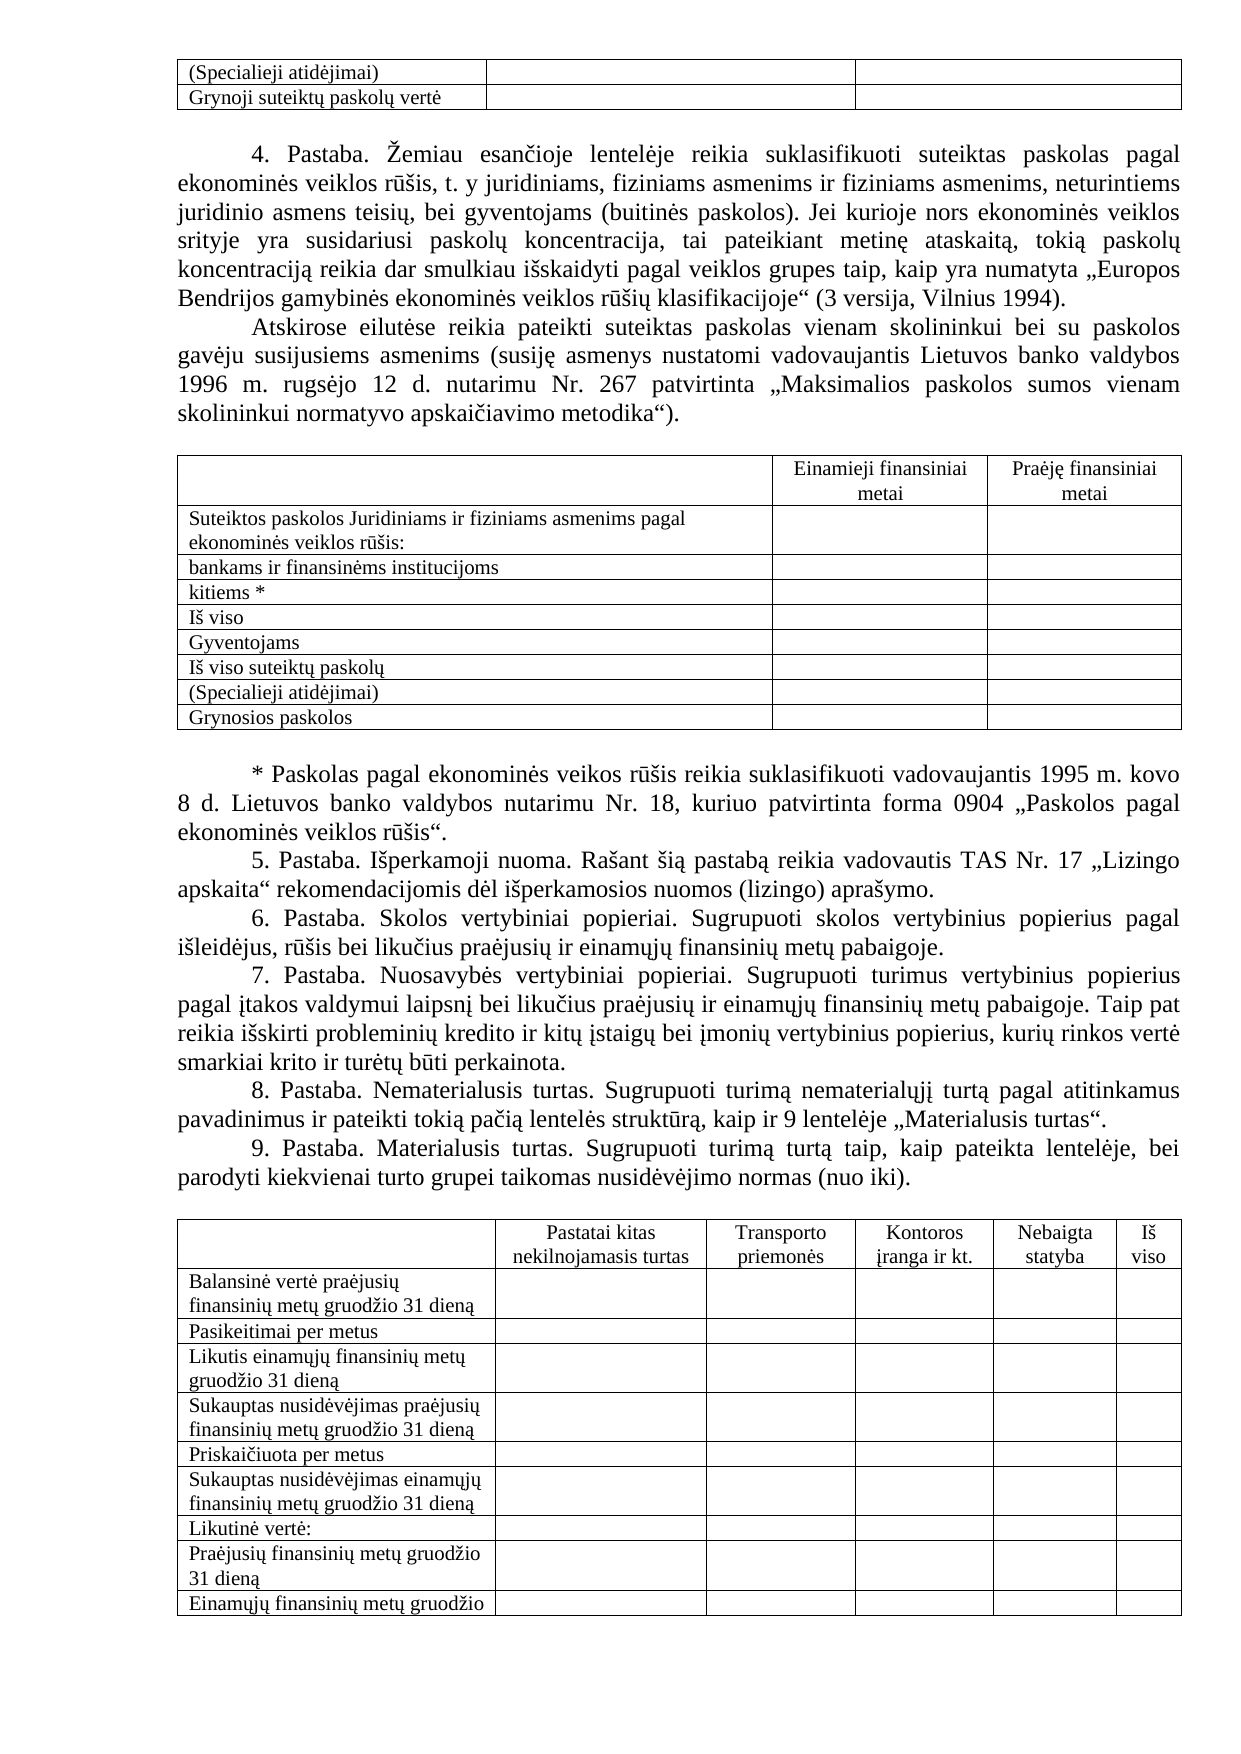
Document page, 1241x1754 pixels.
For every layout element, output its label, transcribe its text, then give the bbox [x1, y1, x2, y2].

table_cell [988, 705, 1181, 729]
table_cell [496, 1516, 706, 1540]
table_cell [856, 1591, 993, 1614]
table_cell [994, 1269, 1116, 1317]
table_cell [773, 655, 987, 679]
table_cell [707, 1516, 855, 1540]
table_cell Likutinė vertė: [178, 1516, 495, 1540]
table_header Nebaigta statyba [994, 1220, 1116, 1268]
table_cell Likutis einamųjų finansinių metų gruodžio 31 dieną [178, 1344, 495, 1392]
table_cell [994, 1393, 1116, 1441]
table_cell [707, 1393, 855, 1441]
table_cell [773, 555, 987, 579]
table_cell [1117, 1516, 1181, 1540]
table_cell [496, 1591, 706, 1614]
table_cell [988, 506, 1181, 554]
table_cell [994, 1442, 1116, 1466]
table_cell [1117, 1591, 1181, 1614]
table_cell [496, 1344, 706, 1392]
table_cell (Specialieji atidėjimai) [178, 60, 486, 84]
table_cell [773, 680, 987, 704]
table_cell [707, 1467, 855, 1515]
table_cell [856, 1269, 993, 1317]
table_header [178, 1220, 495, 1268]
table_cell [496, 1442, 706, 1466]
text * Paskolas pagal ekonominės veikos rūšis reikia suklasifikuoti vadovaujantis 1995 m. kovo 8 d. Lietuvos banko valdybos nutarimu Nr. 18, kuriuo patvirtinta forma 0904 „Paskolos pagal ekonominės veiklos rūšis“. [177, 759, 1181, 845]
table_header Transporto priemonės [707, 1220, 855, 1268]
table_header Iš viso [1117, 1220, 1181, 1268]
table_header Pastatai kitas nekilnojamasis turtas [496, 1220, 706, 1268]
table_cell [856, 1319, 993, 1343]
table_cell [994, 1516, 1116, 1540]
table_cell [773, 580, 987, 604]
table_cell [856, 1467, 993, 1515]
table_cell [1117, 1269, 1181, 1317]
table_cell Gyventojams [178, 630, 772, 654]
table_cell [487, 85, 855, 109]
table_cell [856, 85, 1181, 109]
table_cell [773, 630, 987, 654]
table_cell Grynosios paskolos [178, 705, 772, 729]
table_cell [496, 1393, 706, 1441]
table_cell [773, 605, 987, 629]
table_cell bankams ir finansinėms institucijoms [178, 555, 772, 579]
table_cell [496, 1467, 706, 1515]
table_cell [773, 705, 987, 729]
table_cell Suteiktos paskolos Juridiniams ir fiziniams asmenims pagal ekonominės veiklos rūšis: [178, 506, 772, 554]
table_cell [707, 1442, 855, 1466]
table_cell [1117, 1541, 1181, 1589]
table_cell [707, 1344, 855, 1392]
table_cell (Specialieji atidėjimai) [178, 680, 772, 704]
table_cell Iš viso suteiktų paskolų [178, 655, 772, 679]
table_cell Sukauptas nusidėvėjimas praėjusių finansinių metų gruodžio 31 dieną [178, 1393, 495, 1441]
table_cell Praėjusių finansinių metų gruodžio 31 dieną [178, 1541, 495, 1589]
table_cell [707, 1591, 855, 1614]
table_cell [988, 655, 1181, 679]
table_cell [988, 580, 1181, 604]
table_cell [856, 60, 1181, 84]
table_cell [856, 1393, 993, 1441]
table_cell [1117, 1319, 1181, 1343]
table_cell [988, 605, 1181, 629]
table_cell [1117, 1467, 1181, 1515]
text 9. Pastaba. Materialusis turtas. Sugrupuoti turimą turtą taip, kaip pateikta lentelėje, bei parodyti kiekvienai turto grupei taikomas nusidėvėjimo normas (nuo iki). [177, 1133, 1181, 1190]
table_cell [856, 1442, 993, 1466]
table_cell [1117, 1344, 1181, 1392]
table_cell [1117, 1393, 1181, 1441]
table_cell Balansinė vertė praėjusių finansinių metų gruodžio 31 dieną [178, 1269, 495, 1317]
table_cell Sukauptas nusidėvėjimas einamųjų finansinių metų gruodžio 31 dieną [178, 1467, 495, 1515]
table_cell [707, 1319, 855, 1343]
table_cell [1117, 1442, 1181, 1466]
table_cell [994, 1319, 1116, 1343]
text 8. Pastaba. Nematerialusis turtas. Sugrupuoti turimą nematerialųjį turtą pagal atitinkamus pavadinimus ir pateikti tokią pačią lentelės struktūrą, kaip ir 9 lentelėje „Materialusis turtas“. [177, 1075, 1181, 1133]
table_cell [994, 1467, 1116, 1515]
table_cell [773, 506, 987, 554]
text 6. Pastaba. Skolos vertybiniai popieriai. Sugrupuoti skolos vertybinius popierius pagal išleidėjus, rūšis bei likučius praėjusių ir einamųjų finansinių metų pabaigoje. [177, 903, 1181, 960]
table_cell [994, 1344, 1116, 1392]
table_cell Priskaičiuota per metus [178, 1442, 495, 1466]
table_cell [496, 1541, 706, 1589]
text Atskirose eilutėse reikia pateikti suteiktas paskolas vienam skolininkui bei su paskolos gavėju susijusiems asmenims (susiję asmenys nustatomi vadovaujantis Lietuvos banko valdybos 1996 m. rugsėjo 12 d. nutarimu Nr. 267 patvirtinta „Maksimalios paskolos sumos vienam skolininkui normatyvo apskaičiavimo metodika“). [177, 312, 1181, 427]
table_header Praėję finansiniai metai [988, 456, 1181, 504]
table_cell Einamųjų finansinių metų gruodžio [178, 1591, 495, 1614]
table_cell [487, 60, 855, 84]
table_cell [988, 680, 1181, 704]
table_cell [496, 1269, 706, 1317]
table_cell Grynoji suteiktų paskolų vertė [178, 85, 486, 109]
table_cell [856, 1516, 993, 1540]
text 5. Pastaba. Išperkamoji nuoma. Rašant šią pastabą reikia vadovautis TAS Nr. 17 „Lizingo apskaita“ rekomendacijomis dėl išperkamosios nuomos (lizingo) aprašymo. [177, 845, 1181, 903]
table_cell [994, 1541, 1116, 1589]
table_header Einamieji finansiniai metai [773, 456, 987, 504]
table_cell [856, 1344, 993, 1392]
table_cell Pasikeitimai per metus [178, 1319, 495, 1343]
table_cell [994, 1591, 1116, 1614]
table_cell [707, 1269, 855, 1317]
table_cell [988, 630, 1181, 654]
table_header [178, 456, 772, 504]
table_cell [496, 1319, 706, 1343]
text 7. Pastaba. Nuosavybės vertybiniai popieriai. Sugrupuoti turimus vertybinius popierius pagal įtakos valdymui laipsnį bei likučius praėjusių ir einamųjų finansinių metų pabaigoje. Taip pat reikia išskirti probleminių kredito ir kitų įstaigų bei įmonių vertybinius popierius, kurių rinkos vertė smarkiai krito ir turėtų būti perkainota. [177, 960, 1181, 1075]
table_cell [707, 1541, 855, 1589]
text 4. Pastaba. Žemiau esančioje lentelėje reikia suklasifikuoti suteiktas paskolas pagal ekonominės veiklos rūšis, t. y juridiniams, fiziniams asmenims ir fiziniams asmenims, neturintiems juridinio asmens teisių, bei gyventojams (buitinės paskolos). Jei kurioje nors ekonominės veiklos srityje yra susidariusi paskolų koncentracija, tai pateikiant metinę ataskaitą, tokią paskolų koncentraciją reikia dar smulkiau išskaidyti pagal veiklos grupes taip, kaip yra numatyta „Europos Bendrijos gamybinės ekonominės veiklos rūšių klasifikacijoje“ (3 versija, Vilnius 1994). [177, 139, 1181, 312]
table_cell kitiems * [178, 580, 772, 604]
table_header Kontoros įranga ir kt. [856, 1220, 993, 1268]
table_cell [856, 1541, 993, 1589]
table_cell Iš viso [178, 605, 772, 629]
table_cell [988, 555, 1181, 579]
